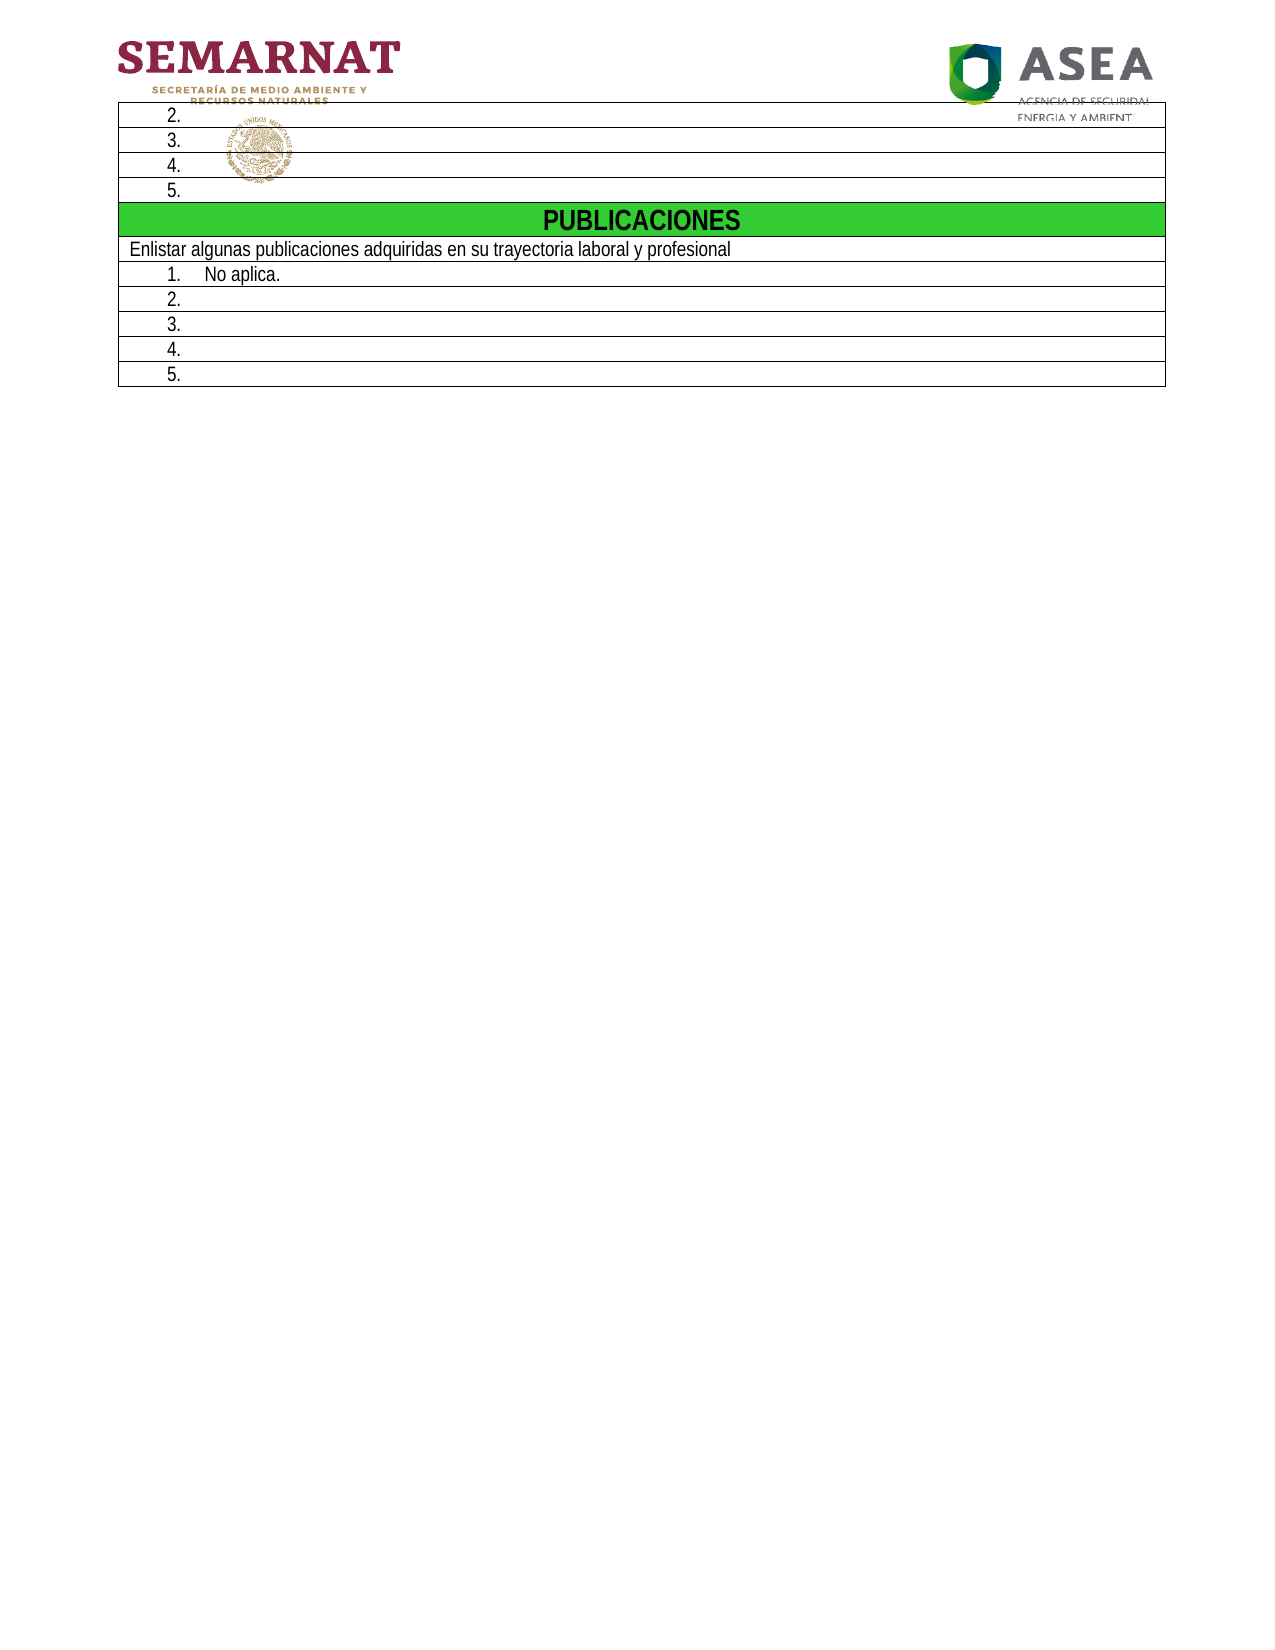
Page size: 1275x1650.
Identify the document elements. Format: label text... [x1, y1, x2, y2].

table_cell [243, 154, 261, 159]
table_cell [119, 128, 249, 152]
table_cell [119, 337, 1165, 361]
table_cell [119, 178, 1165, 202]
table_cell Enlistar algunas publicaciones adquiridas en su trayectoria laboral y profesional [119, 237, 1165, 261]
table_cell PUBLICACIONES [119, 203, 1165, 236]
table_cell [119, 103, 1165, 127]
table_cell [119, 153, 240, 177]
table_cell [277, 153, 1165, 177]
table_cell [119, 287, 1165, 311]
table_cell [119, 312, 1165, 336]
table_cell No aplica. [119, 262, 1165, 286]
table_cell [232, 153, 287, 177]
table_cell [119, 362, 1165, 386]
table_cell [274, 128, 1165, 152]
